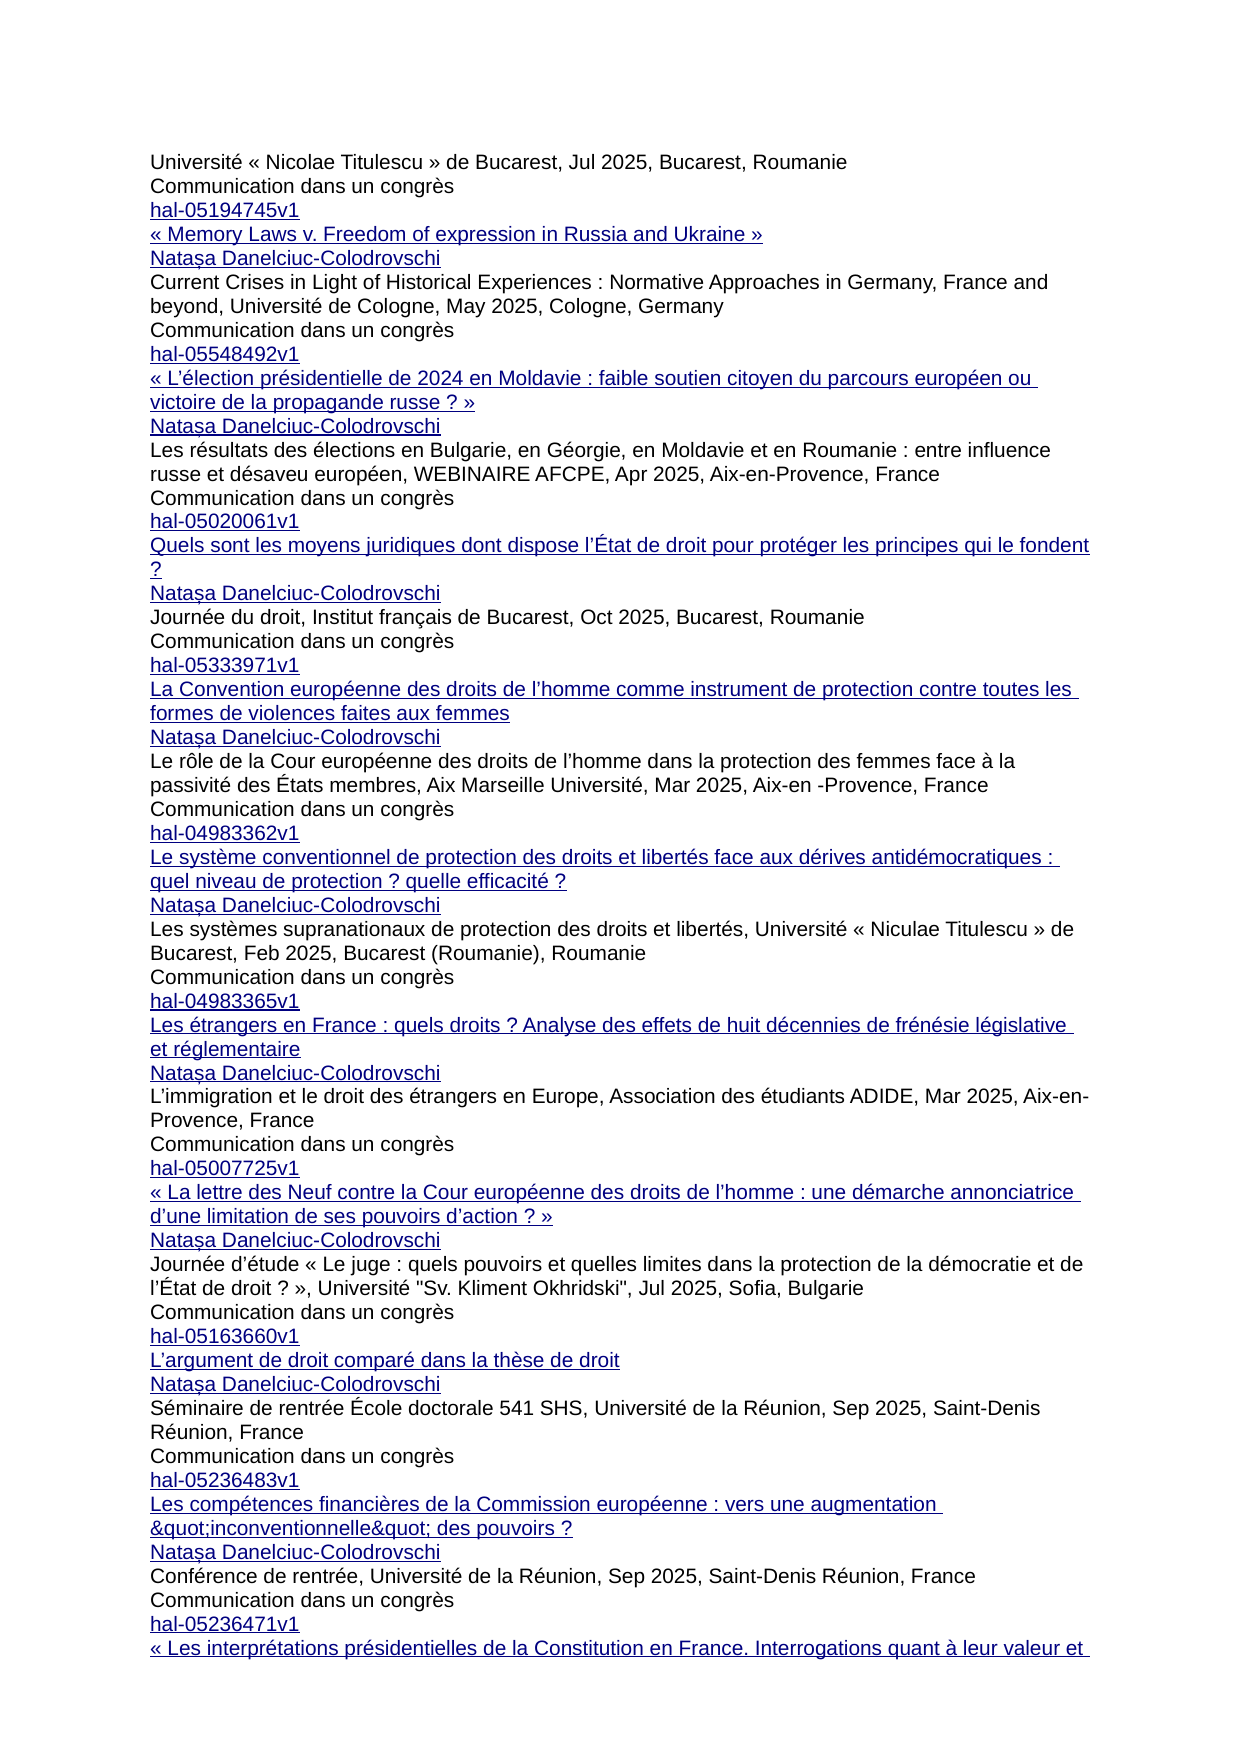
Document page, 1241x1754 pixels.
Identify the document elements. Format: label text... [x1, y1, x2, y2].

table_cell Quels sont les moyens juridiques dont dispose l’État de droit pour protéger les principes qui le fondent [150, 533, 1090, 554]
table_cell L’argument de droit comparé dans la thèse de droit Natașa Danelciuc-Colodrovschi Séminaire de rentrée École doctorale 541 SHS, Université de la Réunion, Sep 2025, Saint-Denis Réunion, France Communication dans un congrès hal-05236483v1 [150, 1348, 1090, 1492]
table_cell « Memory Laws v. Freedom of expression in Russia and Ukraine » Natașa Danelciuc-Colodrovschi Current Crises in Light of Historical Experiences : Normative Approaches in Germany, France and beyond, Université de Cologne, May 2025, Cologne, Germany Communication dans un congrès hal-05548492v1 [150, 222, 1090, 366]
table_cell « Les interprétations présidentielles de la Constitution en France. Interrogations quant à leur valeur et [150, 1635, 1090, 1656]
table_cell « La lettre des Neuf contre la Cour européenne des droits de l’homme : une démarche annonciatrice d’une limitation de ses pouvoirs d’action ? » Natașa Danelciuc-Colodrovschi Journée d’étude « Le juge : quels pouvoirs et quelles limites dans la protection de la démocratie et de l’État de droit ? », Université "Sv. Kliment Okhridski", Jul 2025, Sofia, Bulgarie Communication dans un congrès hal-05163660v1 [150, 1180, 1090, 1348]
table_cell Les étrangers en France : quels droits ? Analyse des effets de huit décennies de frénésie législative et réglementaire Natașa Danelciuc-Colodrovschi L’immigration et le droit des étrangers en Europe, Association des étudiants ADIDE, Mar 2025, Aix-en-Provence, France Communication dans un congrès hal-05007725v1 [150, 1013, 1090, 1180]
table_cell Le système conventionnel de protection des droits et libertés face aux dérives antidémocratiques : quel niveau de protection ? quelle efficacité ? Natașa Danelciuc-Colodrovschi Les systèmes supranationaux de protection des droits et libertés, Université « Niculae Titulescu » de Bucarest, Feb 2025, Bucarest (Roumanie), Roumanie Communication dans un congrès hal-04983365v1 [150, 845, 1090, 1012]
table_cell « L’élection présidentielle de 2024 en Moldavie : faible soutien citoyen du parcours européen ou victoire de la propagande russe ? » Natașa Danelciuc-Colodrovschi Les résultats des élections en Bulgarie, en Géorgie, en Moldavie et en Roumanie : entre influence russe et désaveu européen, WEBINAIRE AFCPE, Apr 2025, Aix-en-Provence, France Communication dans un congrès hal-05020061v1 [150, 366, 1090, 533]
table_cell Université « Nicolae Titulescu » de Bucarest, Jul 2025, Bucarest, Roumanie Communication dans un congrès hal-05194745v1 [150, 150, 1090, 222]
table_cell La Convention européenne des droits de l’homme comme instrument de protection contre toutes les formes de violences faites aux femmes Natașa Danelciuc-Colodrovschi Le rôle de la Cour européenne des droits de l’homme dans la protection des femmes face à la passivité des États membres, Aix Marseille Université, Mar 2025, Aix-en -Provence, France Communication dans un congrès hal-04983362v1 [150, 677, 1090, 845]
table_cell ? Natașa Danelciuc-Colodrovschi Journée du droit, Institut français de Bucarest, Oct 2025, Bucarest, Roumanie Communication dans un congrès hal-05333971v1 [150, 555, 1090, 677]
table_cell Les compétences financières de la Commission européenne : vers une augmentation &quot;inconventionnelle&quot; des pouvoirs ? Natașa Danelciuc-Colodrovschi Conférence de rentrée, Université de la Réunion, Sep 2025, Saint-Denis Réunion, France Communication dans un congrès hal-05236471v1 [150, 1492, 1090, 1635]
